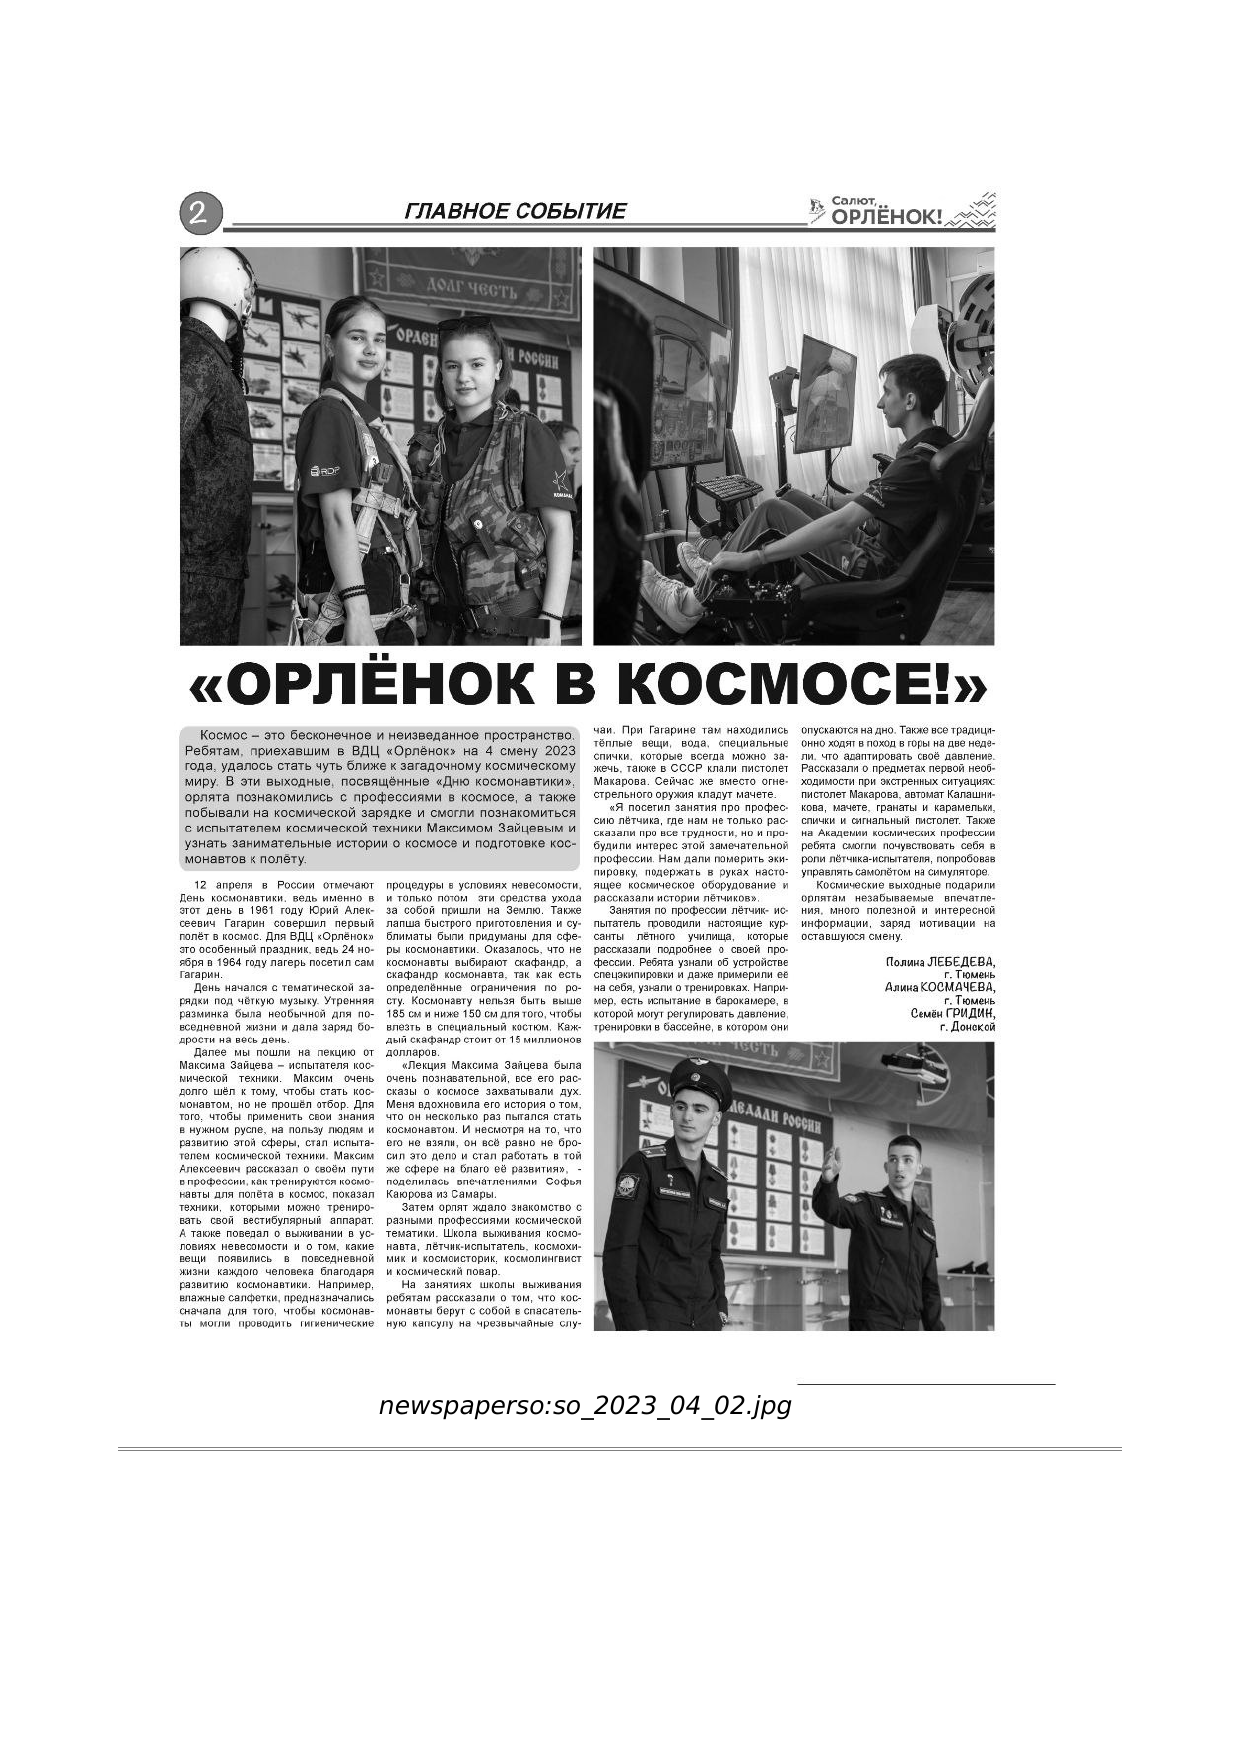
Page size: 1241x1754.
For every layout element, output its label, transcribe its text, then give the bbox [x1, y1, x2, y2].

picture [118, 130, 1056, 1392]
text newspaperso:so_2023_04_02.jpg [118, 1392, 1056, 1420]
